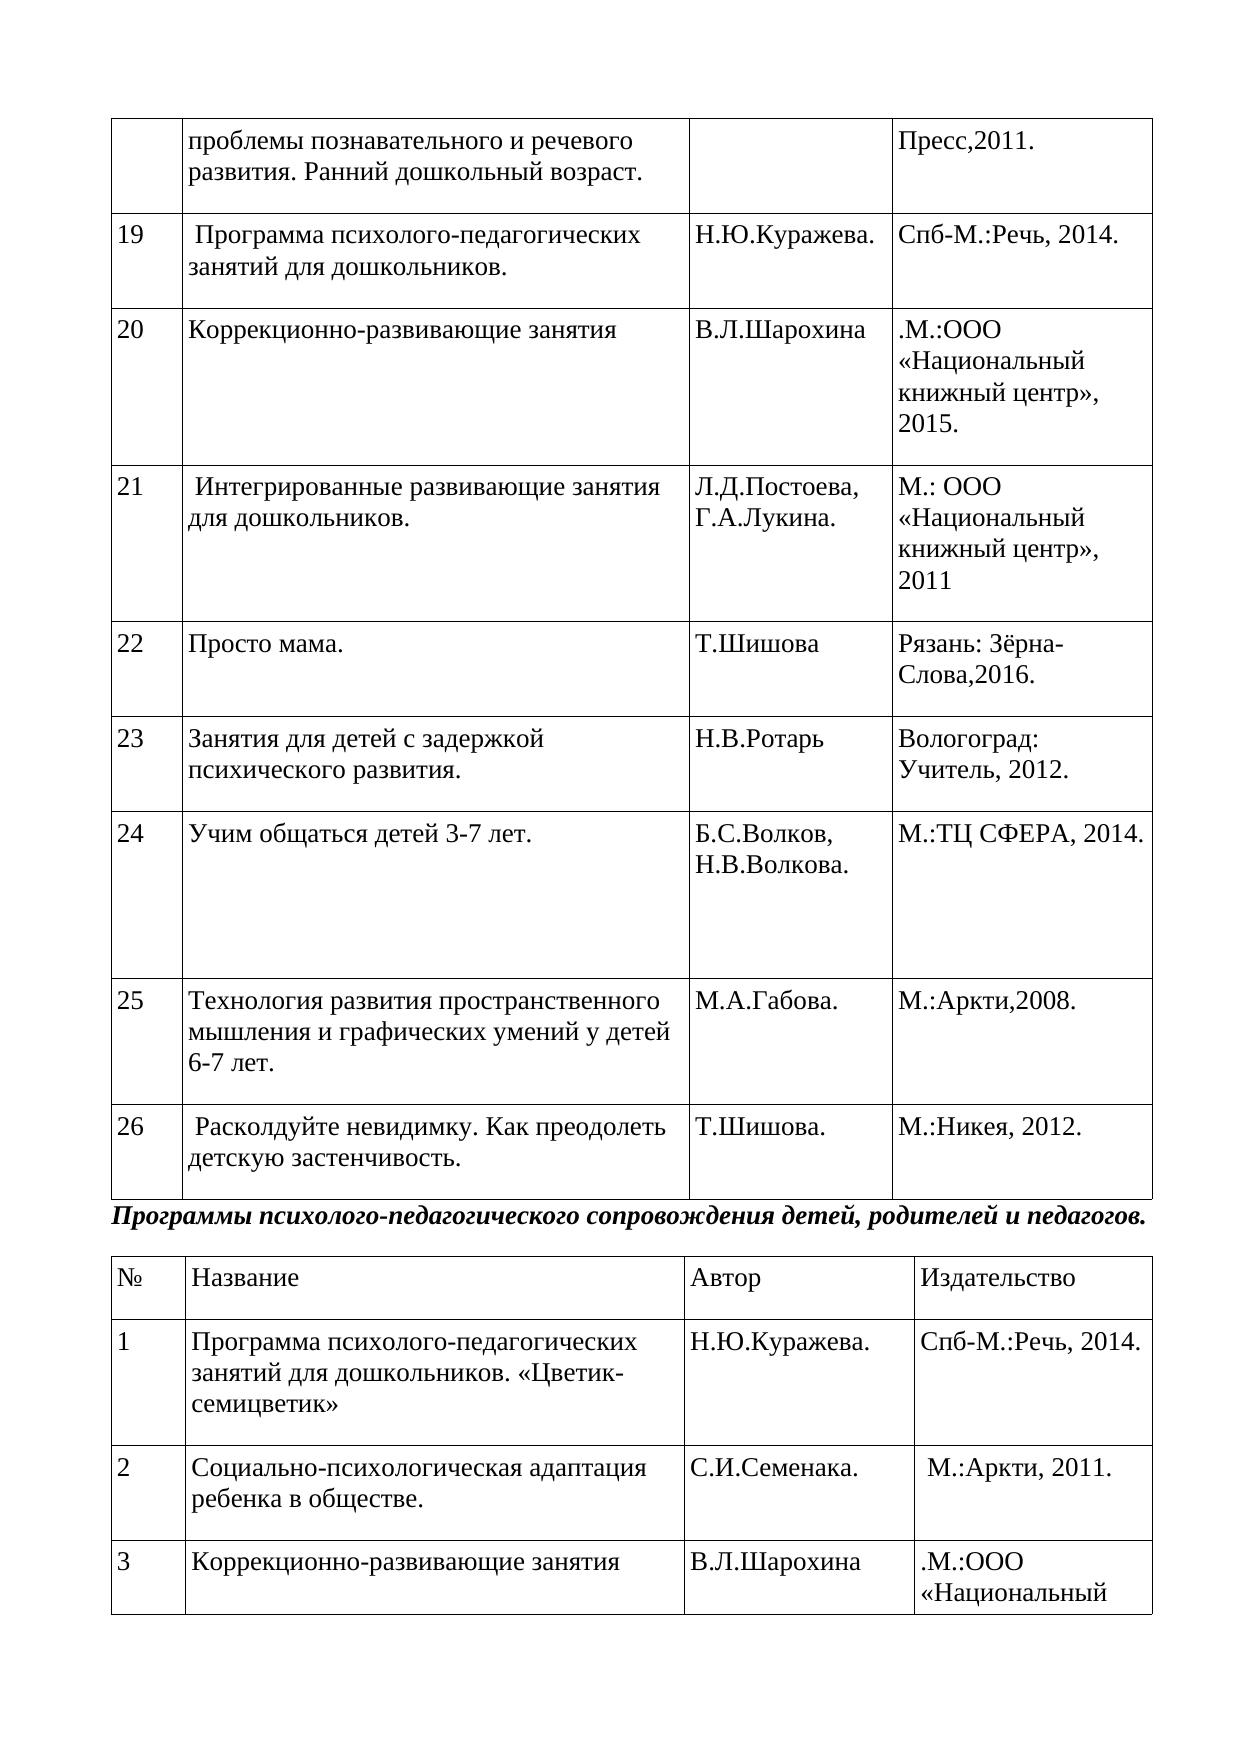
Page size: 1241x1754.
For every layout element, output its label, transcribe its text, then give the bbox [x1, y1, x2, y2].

table_cell Социально-психологическая адаптация ребенка в обществе. [186, 1446, 684, 1539]
table_cell С.И.Семенака. [685, 1446, 914, 1539]
table_cell 23 [112, 717, 182, 811]
table_cell 19 [112, 214, 182, 307]
table_cell Пресс,2011. [893, 119, 1152, 213]
table_cell М.: ООО «Национальный книжный центр», 2011 [893, 466, 1152, 621]
table_cell Вологоград: Учитель, 2012. [893, 717, 1152, 811]
table_cell Программа психолого-педагогических занятий для дошкольников. [183, 214, 689, 307]
table_cell Учим общаться детей 3-7 лет. [183, 812, 689, 978]
text Программы психолого-педагогического сопровождения детей, родителей и педагогов. [111, 1200, 1152, 1230]
table_cell Н.Ю.Куражева. [685, 1320, 914, 1445]
table_cell М.:Аркти, 2011. [915, 1446, 1152, 1539]
table_cell Занятия для детей с задержкой психического развития. [183, 717, 689, 811]
table_cell 24 [112, 812, 182, 978]
table_cell Т.Шишова [690, 622, 892, 716]
table_cell М.:Аркти,2008. [893, 979, 1152, 1104]
table_cell Просто мама. [183, 622, 689, 716]
table_cell Н.Ю.Куражева. [690, 214, 892, 307]
table_cell Коррекционно-развивающие занятия [186, 1541, 684, 1613]
table_cell Н.В.Ротарь [690, 717, 892, 811]
table_cell М.А.Габова. [690, 979, 892, 1104]
table_cell 22 [112, 622, 182, 716]
table_cell М.:ТЦ СФЕРА, 2014. [893, 812, 1152, 978]
table_cell 21 [112, 466, 182, 621]
table_cell Спб-М.:Речь, 2014. [893, 214, 1152, 307]
table_cell [690, 119, 892, 213]
table_cell [112, 119, 182, 213]
table_header Издательство [915, 1257, 1152, 1319]
table_cell 25 [112, 979, 182, 1104]
table_cell Интегрированные развивающие занятия для дошкольников. [183, 466, 689, 621]
table_cell Л.Д.Постоева, Г.А.Лукина. [690, 466, 892, 621]
table_cell 2 [112, 1446, 185, 1539]
table_header Название [186, 1257, 684, 1319]
table_cell .М.:ООО «Национальный книжный центр», 2015. [893, 309, 1152, 464]
table_cell В.Л.Шарохина [690, 309, 892, 464]
table_cell Программа психолого-педагогических занятий для дошкольников. «Цветик-семицветик» [186, 1320, 684, 1445]
table_cell Рязань: Зёрна-Слова,2016. [893, 622, 1152, 716]
table_cell В.Л.Шарохина [685, 1541, 914, 1613]
table_cell 1 [112, 1320, 185, 1445]
table_cell М.:Никея, 2012. [893, 1105, 1152, 1199]
table_cell 20 [112, 309, 182, 464]
table_header Автор [685, 1257, 914, 1319]
table_cell Технология развития пространственного мышления и графических умений у детей 6-7 лет. [183, 979, 689, 1104]
table_cell Спб-М.:Речь, 2014. [915, 1320, 1152, 1445]
table_cell проблемы познавательного и речевого развития. Ранний дошкольный возраст. [183, 119, 689, 213]
table_cell Коррекционно-развивающие занятия [183, 309, 689, 464]
table_cell 26 [112, 1105, 182, 1199]
table_cell Расколдуйте невидимку. Как преодолеть детскую застенчивость. [183, 1105, 689, 1199]
table_cell Т.Шишова. [690, 1105, 892, 1199]
table_header № [112, 1257, 185, 1319]
table_cell .М.:ООО «Национальный [915, 1541, 1152, 1613]
table_cell Б.С.Волков, Н.В.Волкова. [690, 812, 892, 978]
table_cell 3 [112, 1541, 185, 1613]
